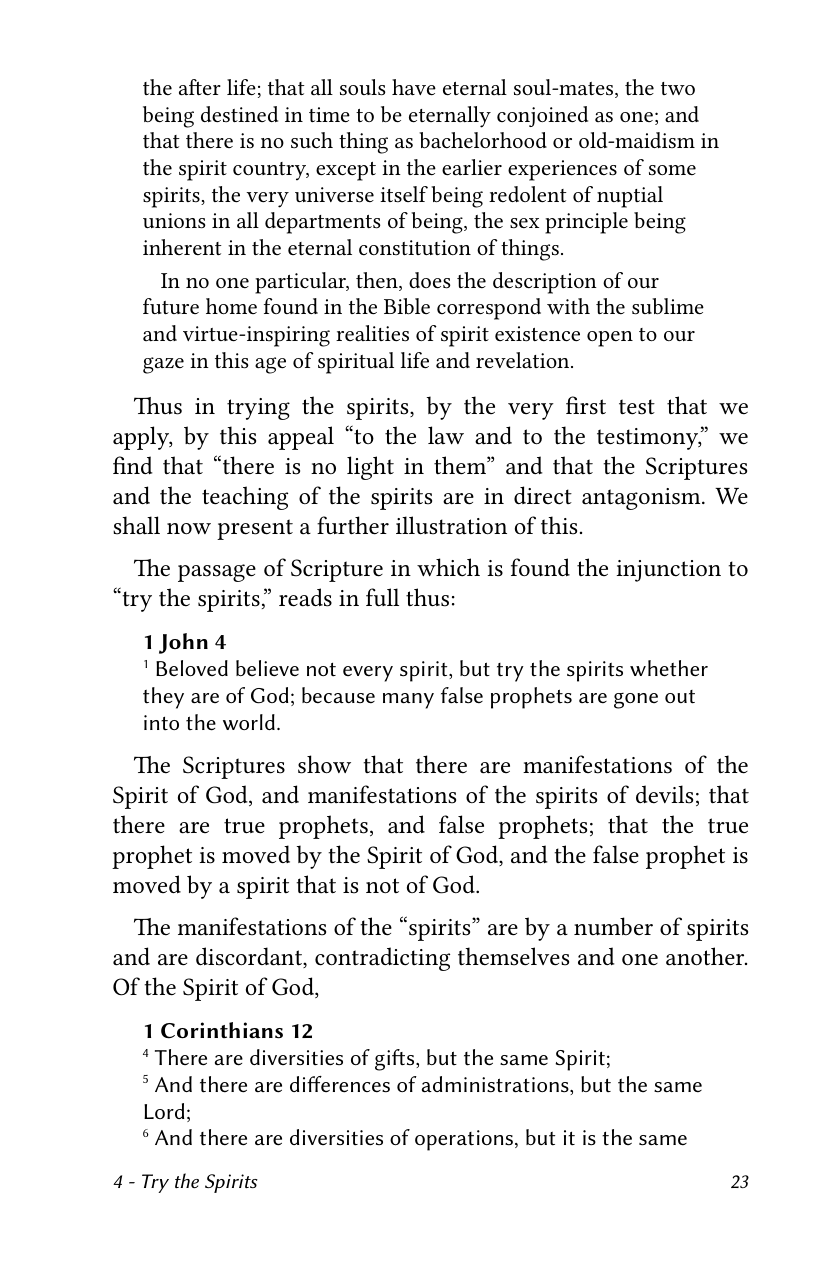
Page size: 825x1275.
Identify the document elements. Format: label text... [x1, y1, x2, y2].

text 5 And there are differences of administrations, but the same Lord; [142, 1072, 720, 1125]
text In no one particular, then, does the description of our future home found in the Bible correspond with the sublime and virtue-inspiring realities of spirit existence open to our gaze in this age of spiritual life and revelation. [142, 268, 720, 374]
text The manifestations of the “spirits” are by a number of spirits and are discordant, contradicting themselves and one another. Of the Spirit of God, [112, 913, 750, 1001]
text 1 Beloved believe not every spirit, but try the spirits whether they are of God; because many false prophets are gone out into the world. [142, 656, 720, 736]
text Thus in trying the spirits, by the very first test that we apply, by this appeal “to the law and to the testimony,” we find that “there is no light in them” and that the Scriptures and the teaching of the spirits are in direct antagonism. We shall now present a further illustration of this. [112, 392, 750, 541]
text the after life; that all souls have eternal soul-mates, the two being destined in time to be eternally conjoined as one; and that there is no such thing as bachelorhood or old-maidism in the spirit country, except in the earlier experiences of some spirits, the very universe itself being redolent of nuptial unions in all departments of being, the sex principle being inherent in the eternal constitution of things. [142, 75, 720, 261]
text 1 John 4 [142, 629, 750, 655]
text 4 There are diversities of gifts, but the same Spirit; [142, 1045, 720, 1071]
text The passage of Scripture in which is found the injunction to “try the spirits,” reads in full thus: [112, 554, 750, 612]
text 6 And there are diversities of operations, but it is the same [142, 1125, 720, 1151]
text 1 Corinthians 12 [142, 1018, 750, 1044]
text The Scriptures show that there are manifestations of the Spirit of God, and manifestations of the spirits of devils; that there are true prophets, and false prophets; that the true prophet is moved by the Spirit of God, and the false prophet is moved by a spirit that is not of God. [112, 751, 750, 899]
